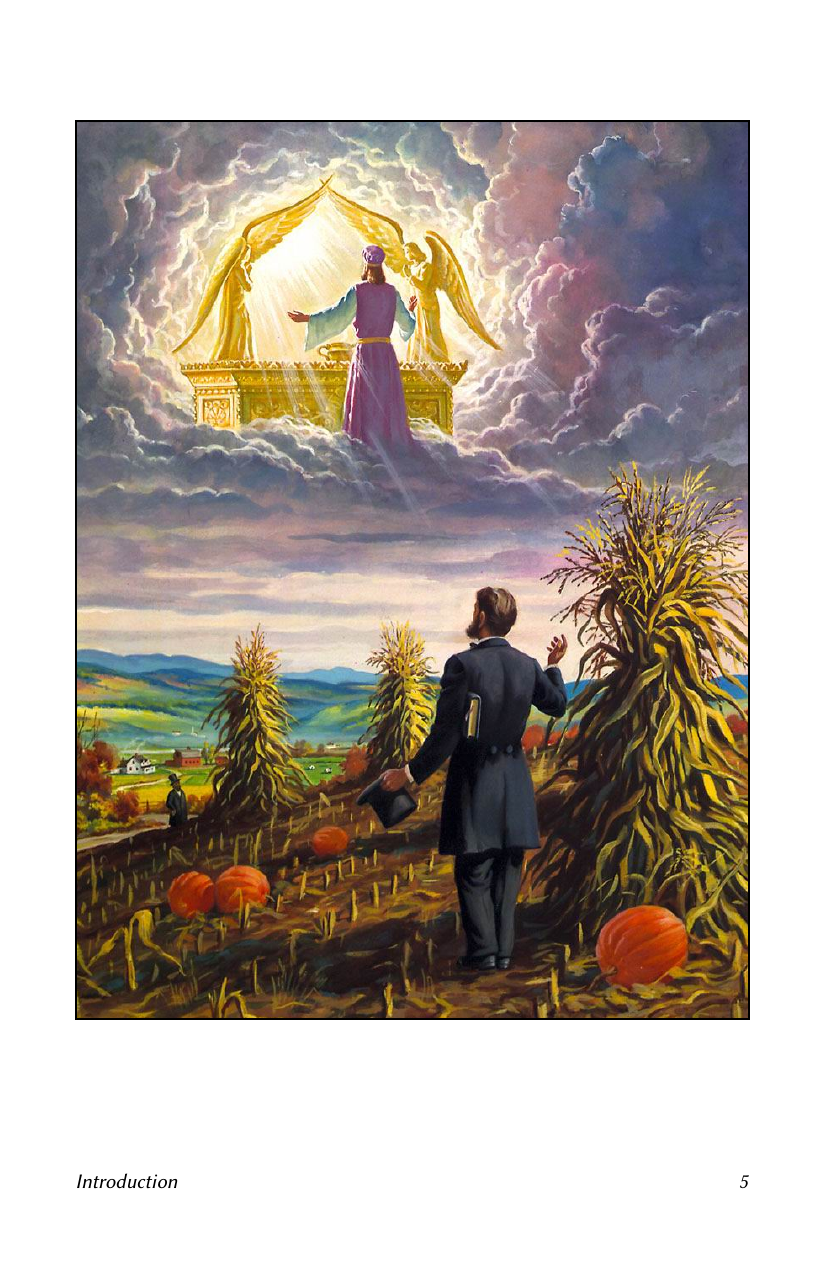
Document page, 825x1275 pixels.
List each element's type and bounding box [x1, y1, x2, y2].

picture [77, 122, 748, 1018]
